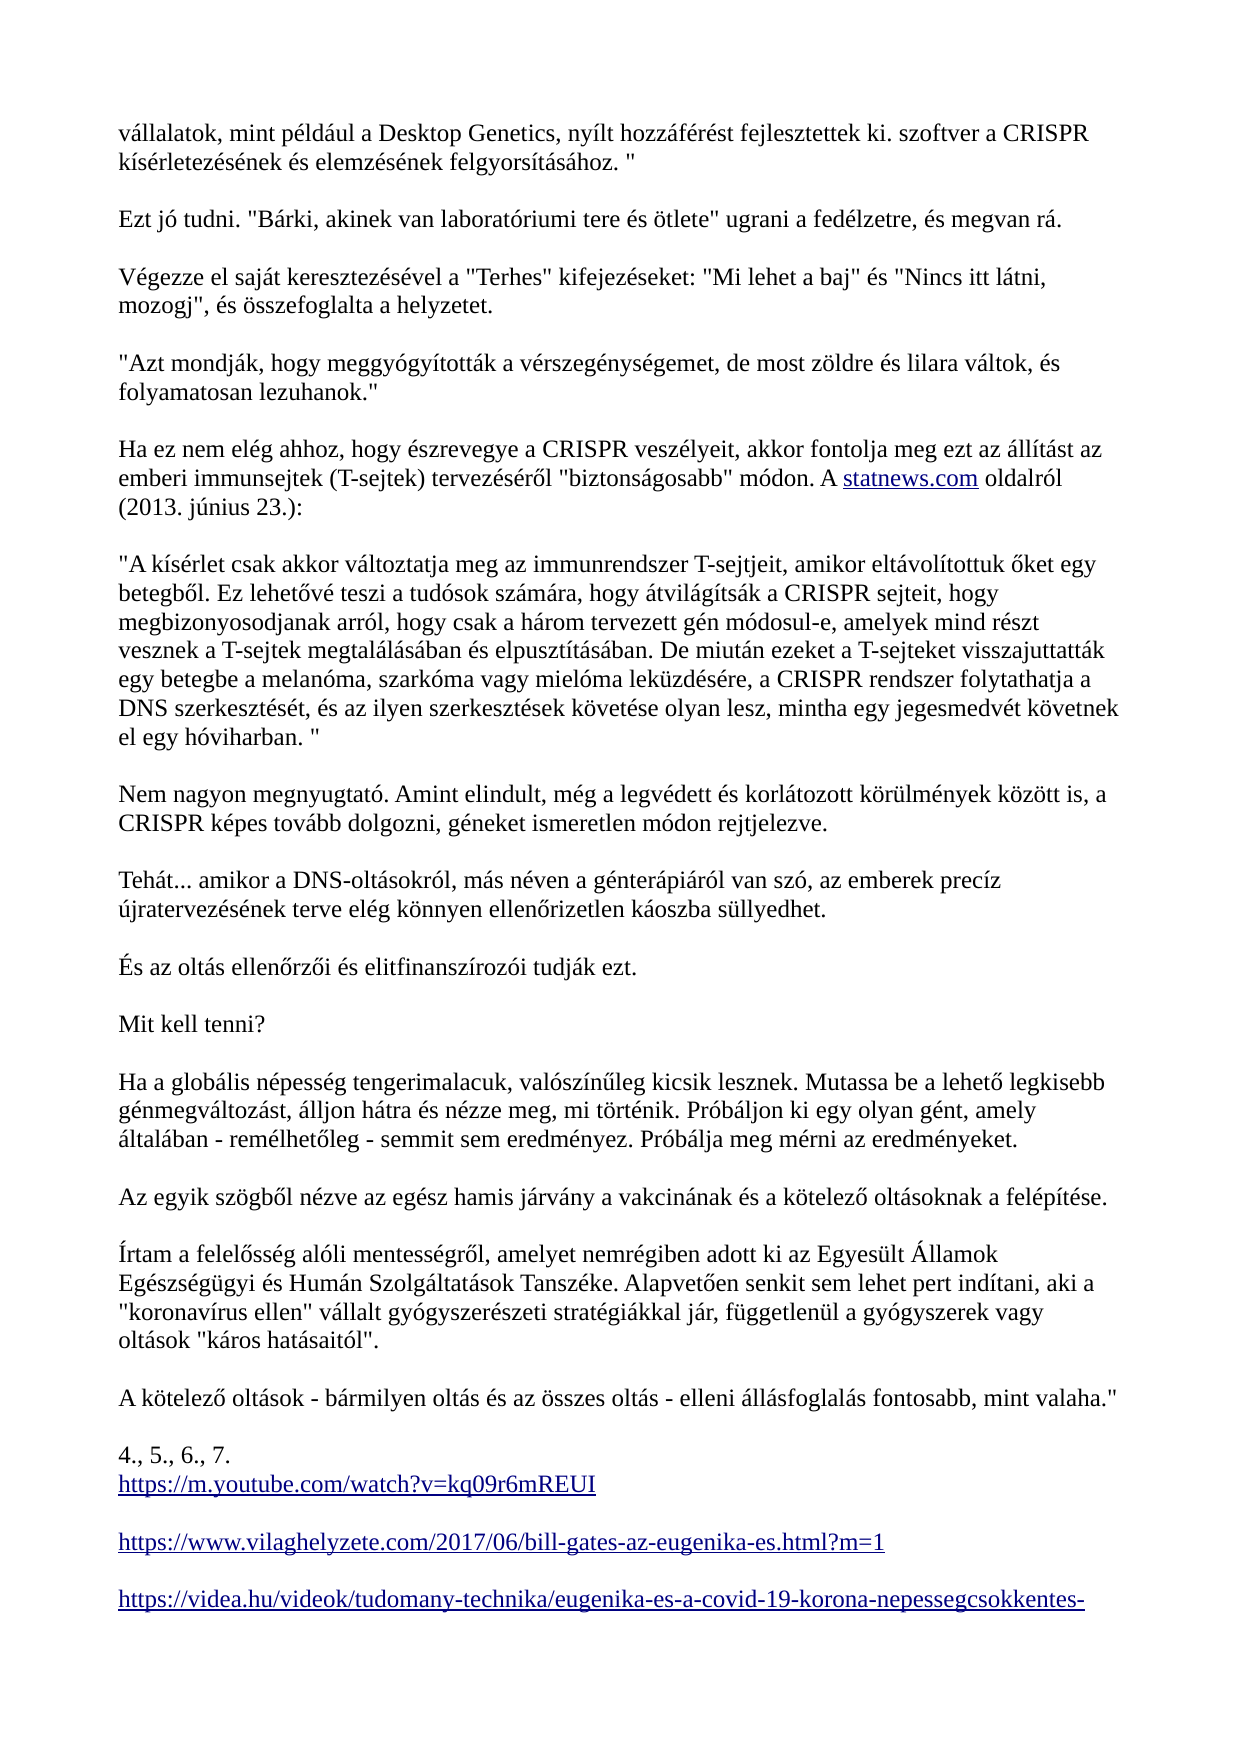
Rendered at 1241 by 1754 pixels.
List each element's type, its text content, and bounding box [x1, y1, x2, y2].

text vállalatok, mint például a Desktop Genetics, nyílt hozzáférést fejlesztettek ki. szoftver a CRISPR kísérletezésének és elemzésének felgyorsításához. " Ezt jó tudni. "Bárki, akinek van laboratóriumi tere és ötlete" ugrani a fedélzetre, és megvan rá. Végezze el saját keresztezésével a "Terhes" kifejezéseket: "Mi lehet a baj" és "Nincs itt látni, mozogj", és összefoglalta a helyzetet. "Azt mondják, hogy meggyógyították a vérszegénységemet, de most zöldre és lilara váltok, és folyamatosan lezuhanok." Ha ez nem elég ahhoz, hogy észrevegye a CRISPR veszélyeit, akkor fontolja meg ezt az állítást az emberi immunsejtek (T-sejtek) tervezéséről "biztonságosabb" módon. A statnews.com oldalról (2013. június 23.): "A kísérlet csak akkor változtatja meg az immunrendszer T-sejtjeit, amikor eltávolítottuk őket egy betegből. Ez lehetővé teszi a tudósok számára, hogy átvilágítsák a CRISPR sejteit, hogy megbizonyosodjanak arról, hogy csak a három tervezett gén módosul-e, amelyek mind részt vesznek a T-sejtek megtalálásában és elpusztításában. De miután ezeket a T-sejteket visszajuttatták egy betegbe a melanóma, szarkóma vagy mielóma leküzdésére, a CRISPR rendszer folytathatja a DNS szerkesztését, és az ilyen szerkesztések követése olyan lesz, mintha egy jegesmedvét követnek el egy hóviharban. " Nem nagyon megnyugtató. Amint elindult, még a legvédett és korlátozott körülmények között is, a CRISPR képes tovább dolgozni, géneket ismeretlen módon rejtjelezve. Tehát... amikor a DNS-oltásokról, más néven a génterápiáról van szó, az emberek precíz újratervezésének terve elég könnyen ellenőrizetlen káoszba süllyedhet. És az oltás ellenőrzői és elitfinanszírozói tudják ezt. Mit kell tenni? Ha a globális népesség tengerimalacuk, valószínűleg kicsik lesznek. Mutassa be a lehető legkisebb génmegváltozást, álljon hátra és nézze meg, mi történik. Próbáljon ki egy olyan gént, amely általában - remélhetőleg - semmit sem eredményez. Próbálja meg mérni az eredményeket. Az egyik szögből nézve az egész hamis járvány a vakcinának és a kötelező oltásoknak a felépítése. Írtam a felelősség alóli mentességről, amelyet nemrégiben adott ki az Egyesült Államok Egészségügyi és Humán Szolgáltatások Tanszéke. Alapvetően senkit sem lehet pert indítani, aki a "koronavírus ellen" vállalt gyógyszerészeti stratégiákkal jár, függetlenül a gyógyszerek vagy oltások "káros hatásaitól". A kötelező oltások - bármilyen oltás és az összes oltás - elleni állásfoglalás fontosabb, mint valaha." 4., 5., 6., 7. https://m.youtube.com/watch?v=kq09r6mREUI https://www.vilaghelyzete.com/2017/06/bill-gates-az-eugenika-es.html?m=1 https://videa.hu/videok/tudomany-technika/eugenika-es-a-covid-19-korona-nepessegcsokkentes- [118, 118, 1122, 1613]
